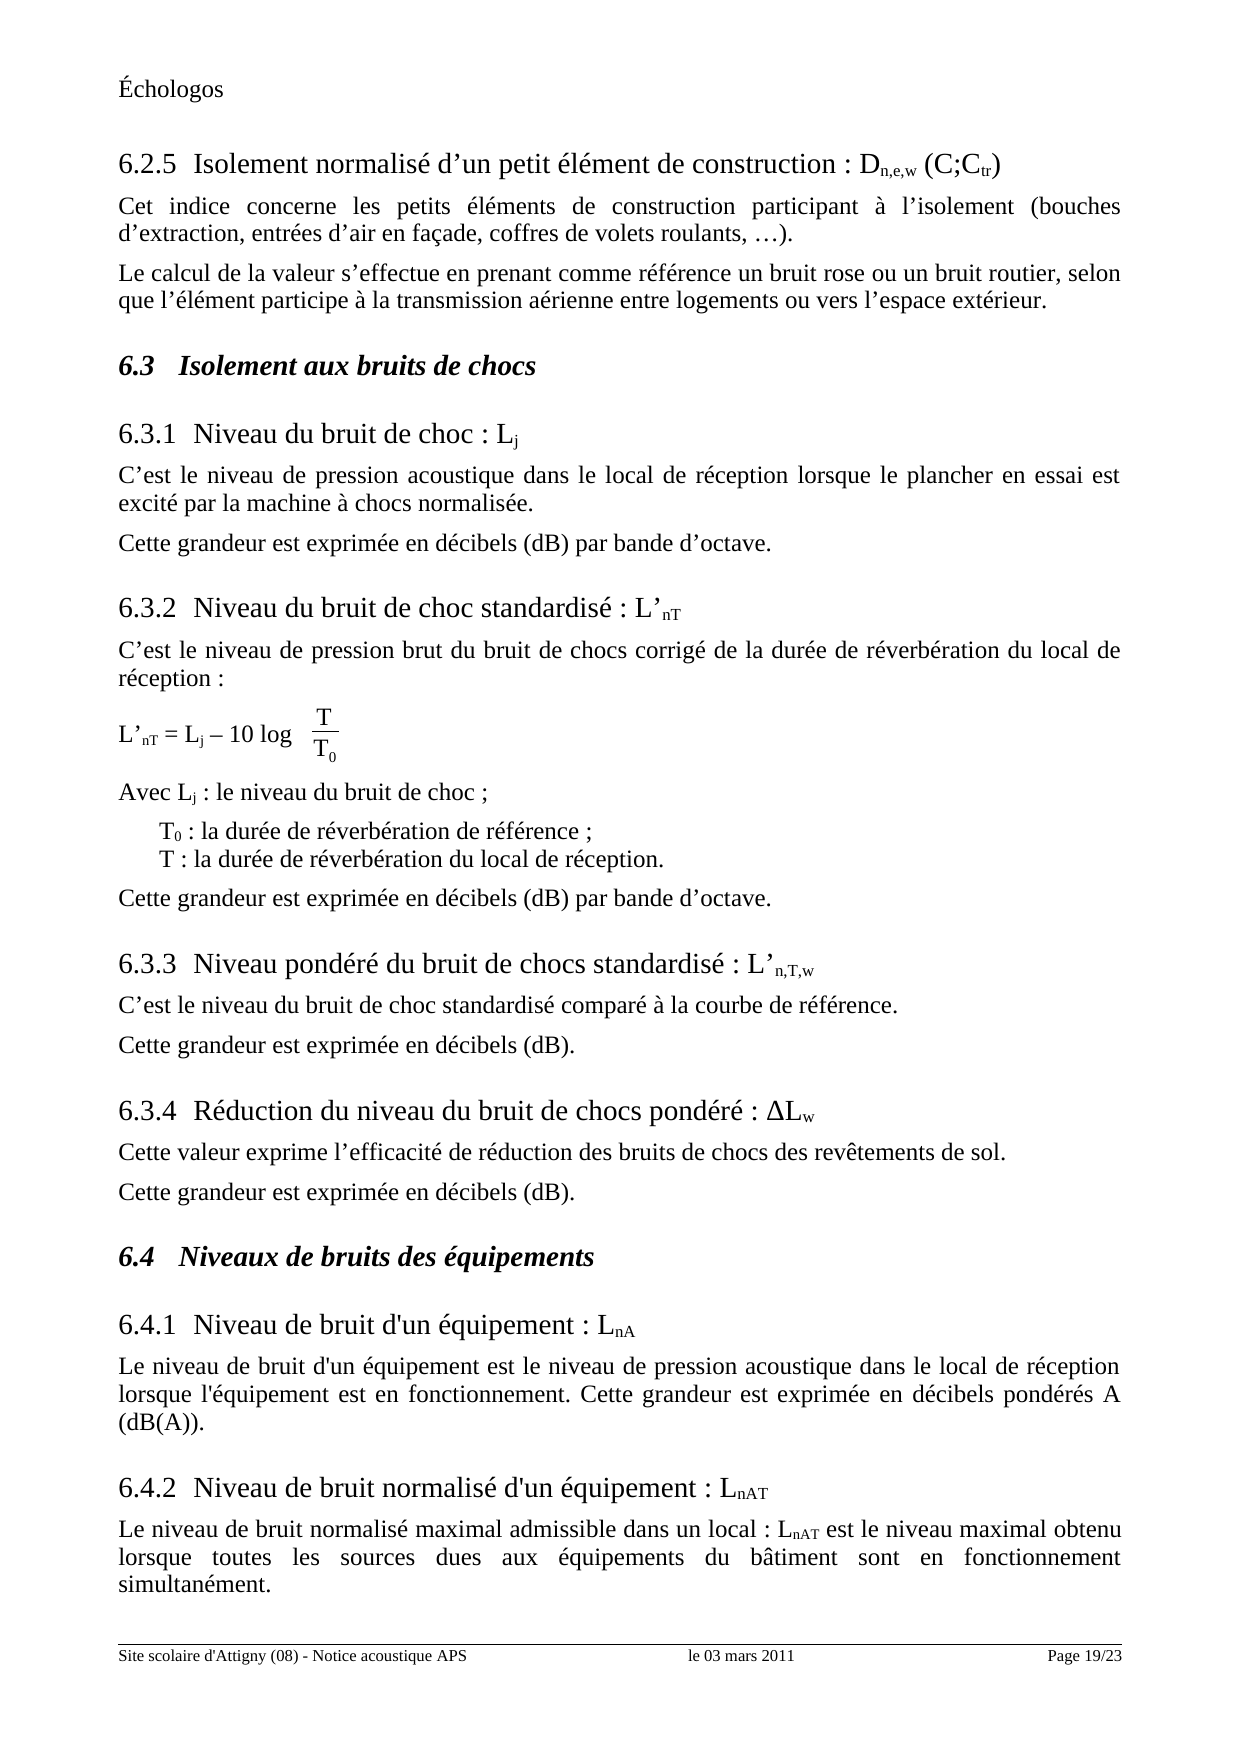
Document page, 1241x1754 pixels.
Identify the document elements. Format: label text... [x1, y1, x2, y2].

text Cet indice concerne les petits éléments de construction participant à l’isolement (bouches d’extraction, entrées d’air en façade, coffres de volets roulants, …). [118, 192, 1122, 247]
text Cette grandeur est exprimée en décibels (dB) par bande d’octave. [118, 529, 1122, 556]
text Cette grandeur est exprimée en décibels (dB) par bande d’octave. [118, 884, 1122, 912]
subtitle Niveau de bruit normalisé d'un équipement : LnAT [118, 1471, 1122, 1503]
text Le niveau de bruit d'un équipement est le niveau de pression acoustique dans le local de réception lorsque l'équipement est en fonctionnement. Cette grandeur est exprimée en décibels pondérés A (dB(A)). [118, 1352, 1122, 1436]
subtitle Niveau du bruit de choc : Lj [118, 417, 1122, 450]
subtitle Niveau pondéré du bruit de chocs standardisé : L’n,T,w [118, 947, 1122, 980]
subtitle Niveaux de bruits des équipements [118, 1241, 1122, 1273]
subtitle Réduction du niveau du bruit de chocs pondéré : ΔLw [118, 1094, 1122, 1126]
text Le niveau de bruit normalisé maximal admissible dans un local : LnAT est le niveau maximal obtenu lorsque toutes les sources dues aux équipements du bâtiment sont en fonctionnement simultanément. [118, 1515, 1122, 1598]
text Avec Lj : le niveau du bruit de choc ; [118, 778, 1122, 805]
text Le calcul de la valeur s’effectue en prenant comme référence un bruit rose ou un bruit routier, selon que l’élément participe à la transmission aérienne entre logements ou vers l’espace extérieur. [118, 259, 1122, 314]
text L’nT = Lj – 10 log [118, 703, 1122, 766]
text Cette valeur exprime l’efficacité de réduction des bruits de chocs des revêtements de sol. [118, 1138, 1122, 1166]
text Cette grandeur est exprimée en décibels (dB). [118, 1031, 1122, 1059]
subtitle Niveau du bruit de choc standardisé : L’nT [118, 592, 1122, 624]
text Cette grandeur est exprimée en décibels (dB). [118, 1178, 1122, 1205]
subtitle Isolement normalisé d’un petit élément de construction : Dn,e,w (C;Ctr) [118, 148, 1122, 180]
text T0 : la durée de réverbération de référence ; [159, 817, 1122, 845]
subtitle Isolement aux bruits de chocs [118, 350, 1122, 382]
subtitle Niveau de bruit d'un équipement : LnA [118, 1308, 1122, 1341]
text C’est le niveau du bruit de choc standardisé comparé à la courbe de référence. [118, 991, 1122, 1019]
text C’est le niveau de pression acoustique dans le local de réception lorsque le plancher en essai est excité par la machine à chocs normalisée. [118, 462, 1122, 517]
text T : la durée de réverbération du local de réception. [159, 845, 1122, 872]
text C’est le niveau de pression brut du bruit de chocs corrigé de la durée de réverbération du local de réception : [118, 636, 1122, 691]
